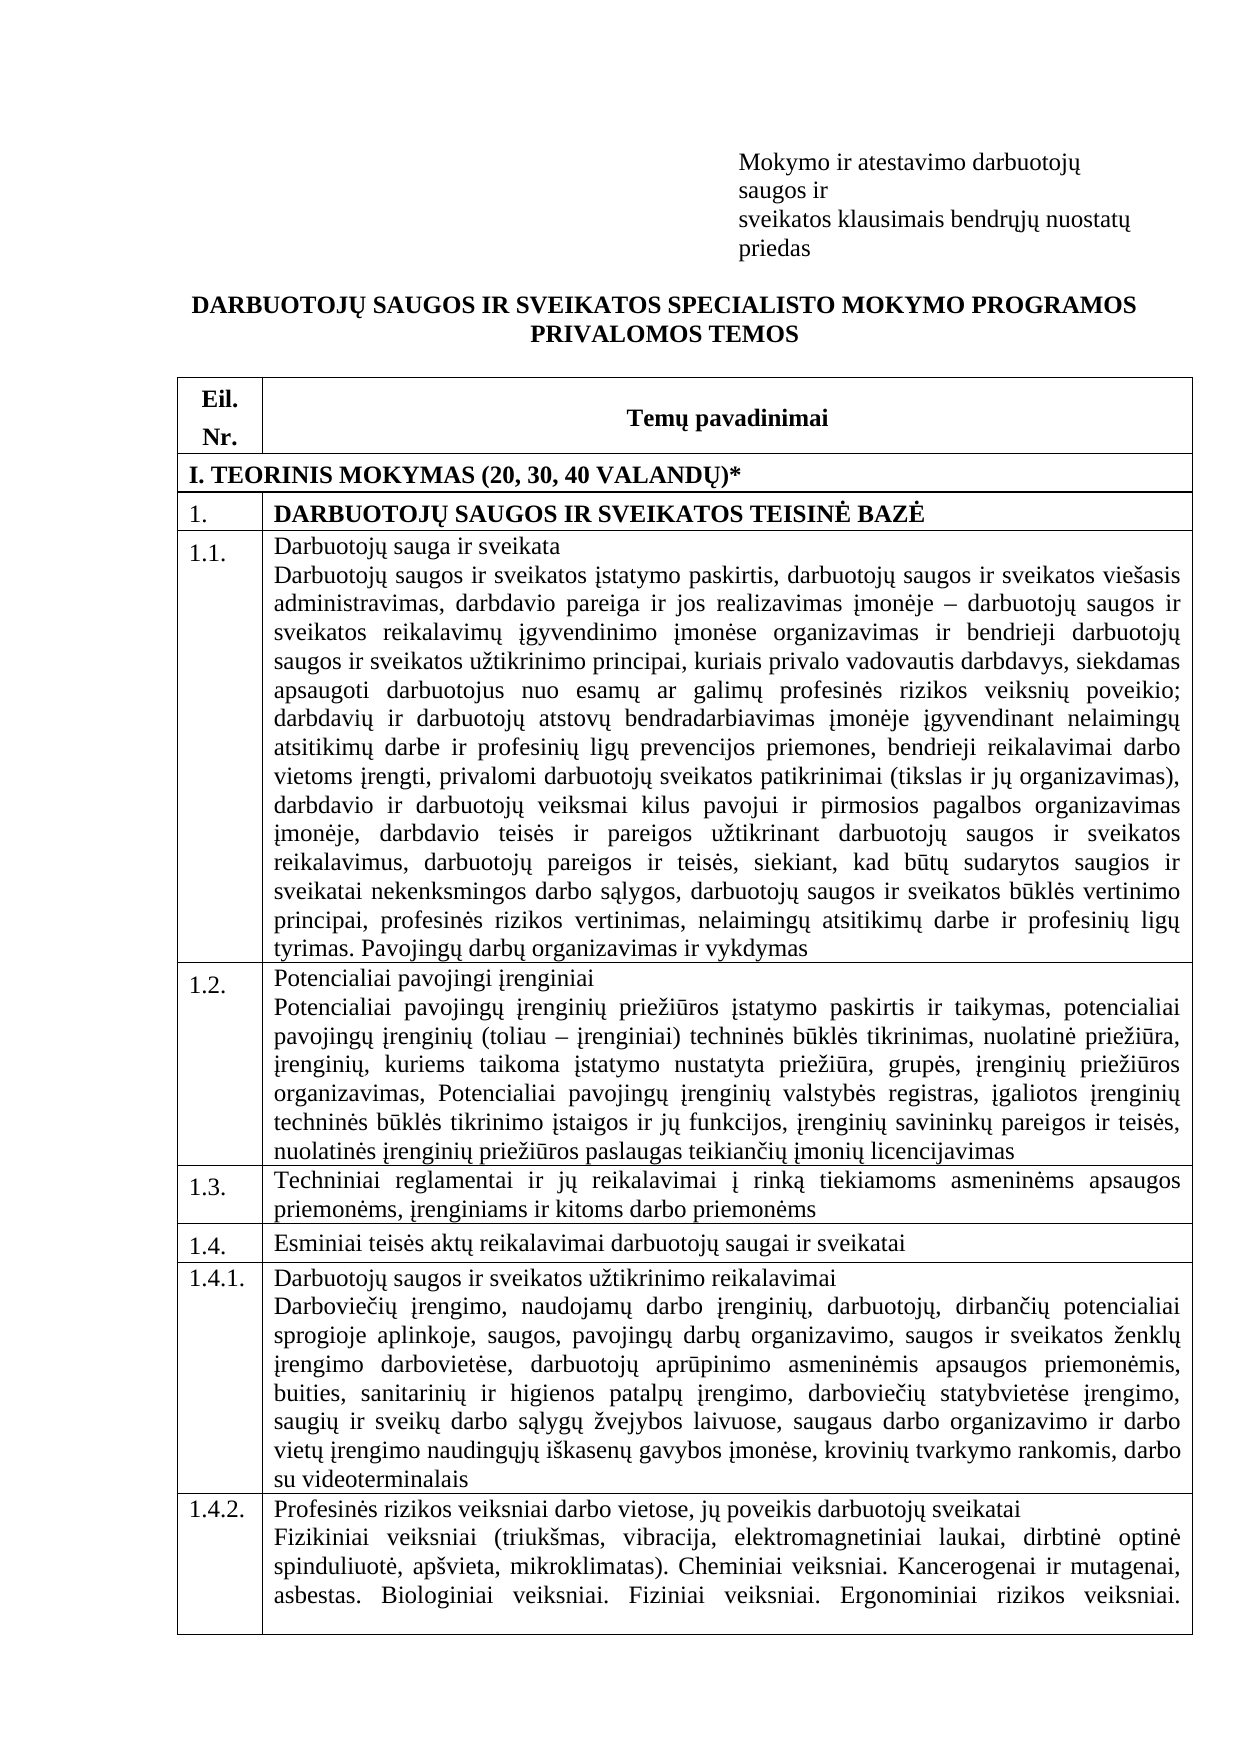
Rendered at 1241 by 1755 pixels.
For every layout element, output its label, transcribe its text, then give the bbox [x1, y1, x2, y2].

table_cell 1. [178, 493, 262, 530]
table_cell Darbuotojų sauga ir sveikata Darbuotojų saugos ir sveikatos įstatymo paskirtis, darbuotojų saugos ir sveikatos viešasis administravimas, darbdavio pareiga ir jos realizavimas įmonėje – darbuotojų saugos ir sveikatos reikalavimų įgyvendinimo įmonėse organizavimas ir bendrieji darbuotojų saugos ir sveikatos užtikrinimo principai, kuriais privalo vadovautis darbdavys, siekdamas apsaugoti darbuotojus nuo esamų ar galimų profesinės rizikos veiksnių poveikio; darbdavių ir darbuotojų atstovų bendradarbiavimas įmonėje įgyvendinant nelaimingų atsitikimų darbe ir profesinių ligų prevencijos priemones, bendrieji reikalavimai darbo vietoms įrengti, privalomi darbuotojų sveikatos patikrinimai (tikslas ir jų organizavimas), darbdavio ir darbuotojų veiksmai kilus pavojui ir pirmosios pagalbos organizavimas įmonėje, darbdavio teisės ir pareigos užtikrinant darbuotojų saugos ir sveikatos reikalavimus, darbuotojų pareigos ir teisės, siekiant, kad būtų sudarytos saugios ir sveikatai nekenksmingos darbo sąlygos, darbuotojų saugos ir sveikatos būklės vertinimo principai, profesinės rizikos vertinimas, nelaimingų atsitikimų darbe ir profesinių ligų tyrimas. Pavojingų darbų organizavimas ir vykdymas [263, 531, 1192, 962]
table_cell 1.4. [178, 1224, 262, 1262]
table_cell I. TEORINIS MOKYMAS (20, 30, 40 VALANDŲ)* [178, 454, 1192, 491]
text Mokymo ir atestavimo darbuotojų saugos ir [738, 147, 1152, 204]
table_cell Potencialiai pavojingi įrenginiai Potencialiai pavojingų įrenginių priežiūros įstatymo paskirtis ir taikymas, potencialiai pavojingų įrenginių (toliau – įrenginiai) techninės būklės tikrinimas, nuolatinė priežiūra, įrenginių, kuriems taikoma įstatymo nustatyta priežiūra, grupės, įrenginių priežiūros organizavimas, Potencialiai pavojingų įrenginių valstybės registras, įgaliotos įrenginių techninės būklės tikrinimo įstaigos ir jų funkcijos, įrenginių savininkų pareigos ir teisės, nuolatinės įrenginių priežiūros paslaugas teikiančių įmonių licencijavimas [263, 963, 1192, 1164]
text priedas [738, 233, 1152, 262]
text DARBUOTOJŲ SAUGOS IR SVEIKATOS SPECIALISTO MOKYMO PROGRAMOS PRIVALOMOS TEMOS [177, 291, 1152, 348]
table_cell Profesinės rizikos veiksniai darbo vietose, jų poveikis darbuotojų sveikatai Fizikiniai veiksniai (triukšmas, vibracija, elektromagnetiniai laukai, dirbtinė optinė spinduliuotė, apšvieta, mikroklimatas). Cheminiai veiksniai. Kancerogenai ir mutagenai, asbestas. Biologiniai veiksniai. Fiziniai veiksniai. Ergonominiai rizikos veiksniai. [263, 1494, 1192, 1634]
table_cell 1.4.2. [178, 1494, 262, 1634]
table_cell Esminiai teisės aktų reikalavimai darbuotojų saugai ir sveikatai [263, 1224, 1192, 1262]
text sveikatos klausimais bendrųjų nuostatų [738, 204, 1152, 233]
table_header Temų pavadinimai [263, 378, 1192, 453]
table_cell Darbuotojų saugos ir sveikatos užtikrinimo reikalavimai Darboviečių įrengimo, naudojamų darbo įrenginių, darbuotojų, dirbančių potencialiai sprogioje aplinkoje, saugos, pavojingų darbų organizavimo, saugos ir sveikatos ženklų įrengimo darbovietėse, darbuotojų aprūpinimo asmeninėmis apsaugos priemonėmis, buities, sanitarinių ir higienos patalpų įrengimo, darboviečių statybvietėse įrengimo, saugių ir sveikų darbo sąlygų žvejybos laivuose, saugaus darbo organizavimo ir darbo vietų įrengimo naudingųjų iškasenų gavybos įmonėse, krovinių tvarkymo rankomis, darbo su videoterminalais [263, 1263, 1192, 1493]
table_cell 1.4.1. [178, 1263, 262, 1493]
table_cell DARBUOTOJŲ SAUGOS IR SVEIKATOS TEISINĖ BAZĖ [263, 493, 1192, 530]
table_cell 1.2. [178, 963, 262, 1164]
table_header Eil. Nr. [178, 378, 262, 453]
table_cell 1.3. [178, 1166, 262, 1223]
table_cell 1.1. [178, 531, 262, 962]
table_cell Techniniai reglamentai ir jų reikalavimai į rinką tiekiamoms asmeninėms apsaugos priemonėms, įrenginiams ir kitoms darbo priemonėms [263, 1166, 1192, 1223]
